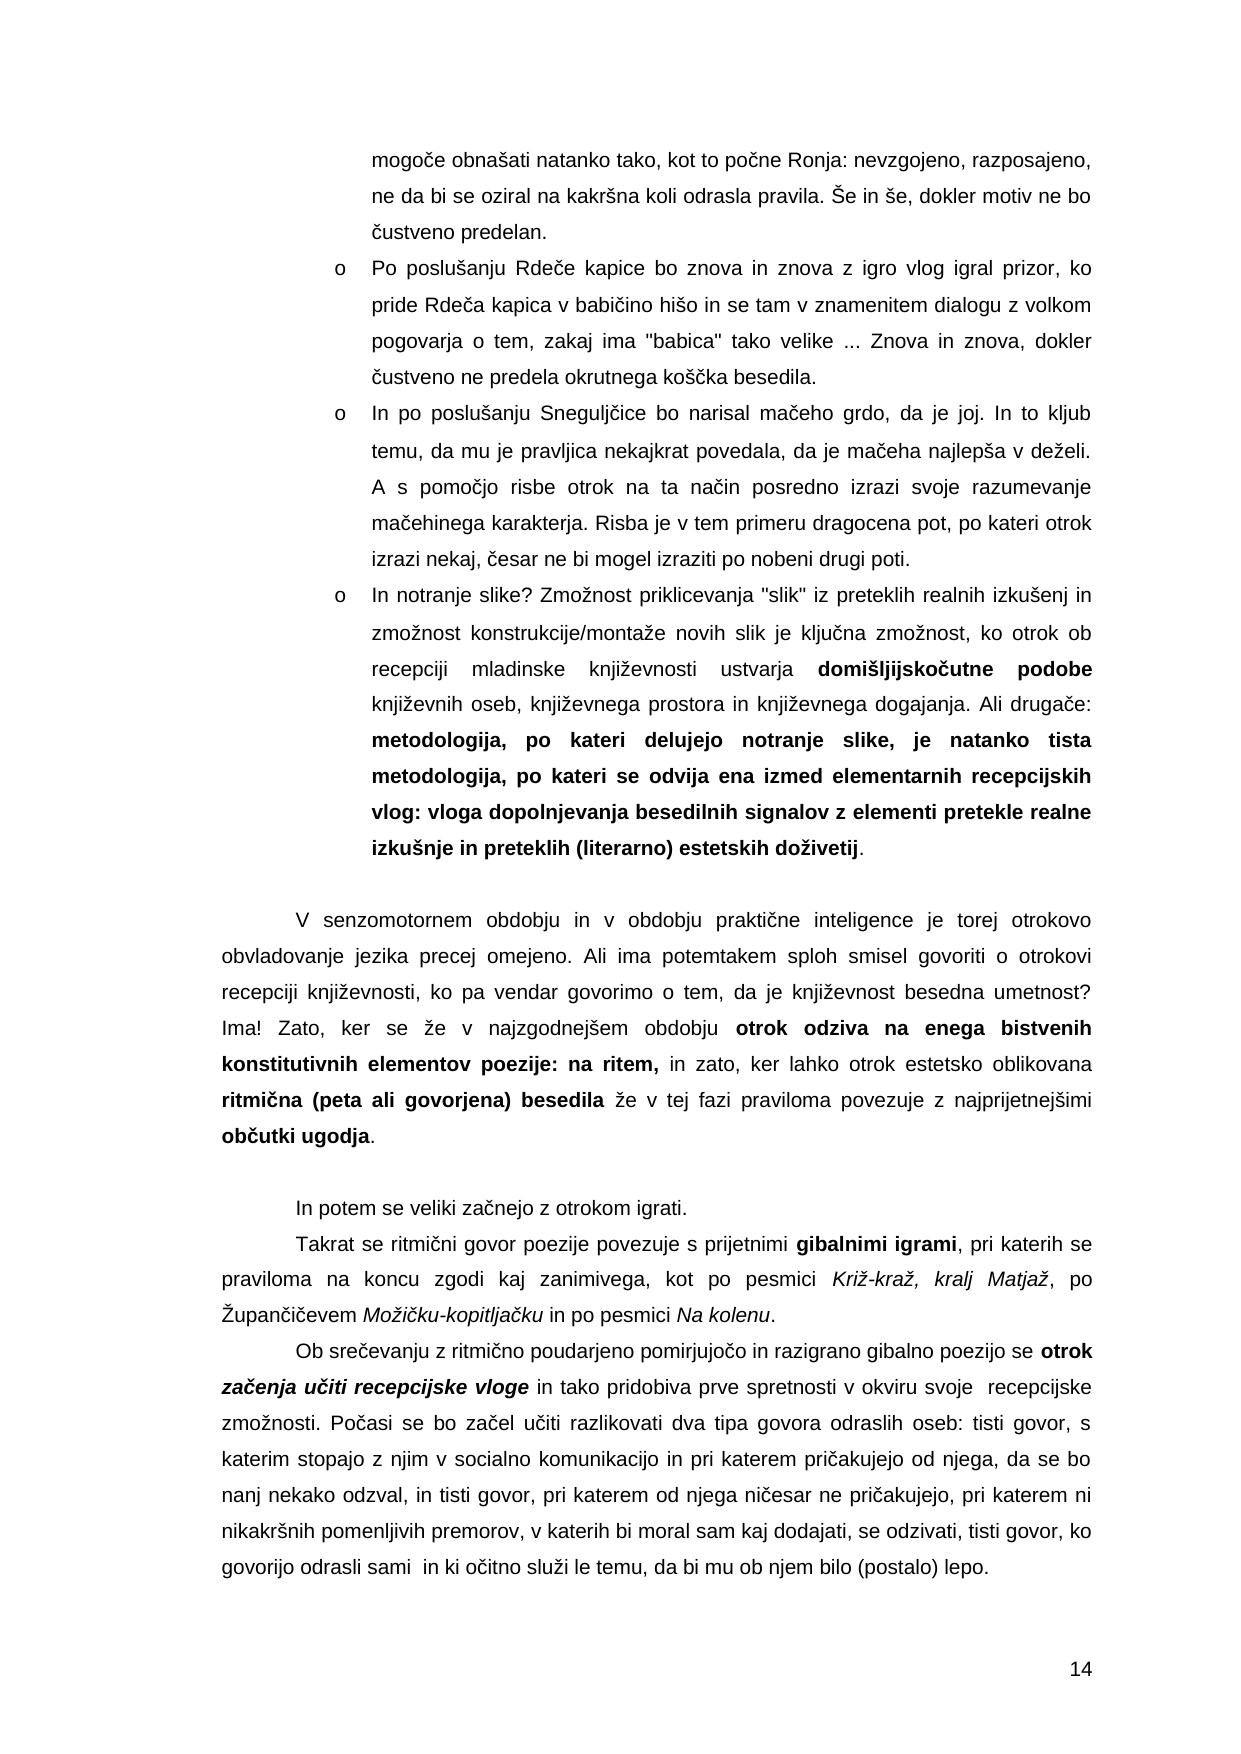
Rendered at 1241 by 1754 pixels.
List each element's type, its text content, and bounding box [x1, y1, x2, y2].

text In potem se veliki začnejo z otrokom igrati. [221, 1195, 1093, 1219]
text V senzomotornem obdobju in v obdobju praktične inteligence je torej otrokovo obvladovanje jezika precej omejeno. Ali ima potemtakem sploh smisel govoriti o otrokovi recepciji književnosti, ko pa vendar govorimo o tem, da je književnost besedna umetnost? Ima! Zato, ker se že v najzgodnejšem obdobju otrok odziva na enega bistvenih konstitutivnih elementov poezije: na ritem, in zato, ker lahko otrok estetsko oblikovana ritmična (peta ali govorjena) besedila že v tej fazi praviloma povezuje z najprijetnejšimi občutki ugodja. [221, 908, 1093, 1147]
text Takrat se ritmični govor poezije povezuje s prijetnimi gibalnimi igrami, pri katerih se praviloma na koncu zgodi kaj zanimivega, kot po pesmici Križ-kraž, kralj Matjaž, po Župančičevem Možičku-kopitljačku in po pesmici Na kolenu. [221, 1231, 1093, 1327]
list mogoče obnašati natanko tako, kot to počne Ronja: nevzgojeno, razposajeno, ne da bi se oziral na kakršna koli odrasla pravila. Še in še, dokler motiv ne bo čustveno predelan. [334, 148, 1093, 243]
list In notranje slike? Zmožnost priklicevanja "slik" iz preteklih realnih izkušenj in zmožnost konstrukcije/montaže novih slik je ključna zmožnost, ko otrok ob recepciji mladinske književnosti ustvarja domišljijskočutne podobe književnih oseb, književnega prostora in književnega dogajanja. Ali drugače: metodologija, po kateri delujejo notranje slike, je natanko tista metodologija, po kateri se odvija ena izmed elementarnih recepcijskih vlog: vloga dopolnjevanja besedilnih signalov z elementi pretekle realne izkušnje in preteklih (literarno) estetskih doživetij. [334, 583, 1093, 860]
list Po poslušanju Rdeče kapice bo znova in znova z igro vlog igral prizor, ko pride Rdeča kapica v babičino hišo in se tam v znamenitem dialogu z volkom pogovarja o tem, zakaj ima "babica" tako velike ... Znova in znova, dokler čustveno ne predela okrutnega koščka besedila. [334, 255, 1093, 389]
text Ob srečevanju z ritmično poudarjeno pomirjujočo in razigrano gibalno poezijo se otrok začenja učiti recepcijske vloge in tako pridobiva prve spretnosti v okviru svoje recepcijske zmožnosti. Počasi se bo začel učiti razlikovati dva tipa govora odraslih oseb: tisti govor, s katerim stopajo z njim v socialno komunikacijo in pri katerem pričakujejo od njega, da se bo nanj nekako odzval, in tisti govor, pri katerem od njega ničesar ne pričakujejo, pri katerem ni nikakršnih pomenljivih premorov, v katerih bi moral sam kaj dodajati, se odzivati, tisti govor, ko govorijo odrasli sami in ki očitno služi le temu, da bi mu ob njem bilo (postalo) lepo. [221, 1339, 1093, 1579]
list In po poslušanju Sneguljčice bo narisal mačeho grdo, da je joj. In to kljub temu, da mu je pravljica nekajkrat povedala, da je mačeha najlepša v deželi. A s pomočjo risbe otrok na ta način posredno izrazi svoje razumevanje mačehinega karakterja. Risba je v tem primeru dragocena pot, po kateri otrok izrazi nekaj, česar ne bi mogel izraziti po nobeni drugi poti. [334, 401, 1093, 571]
